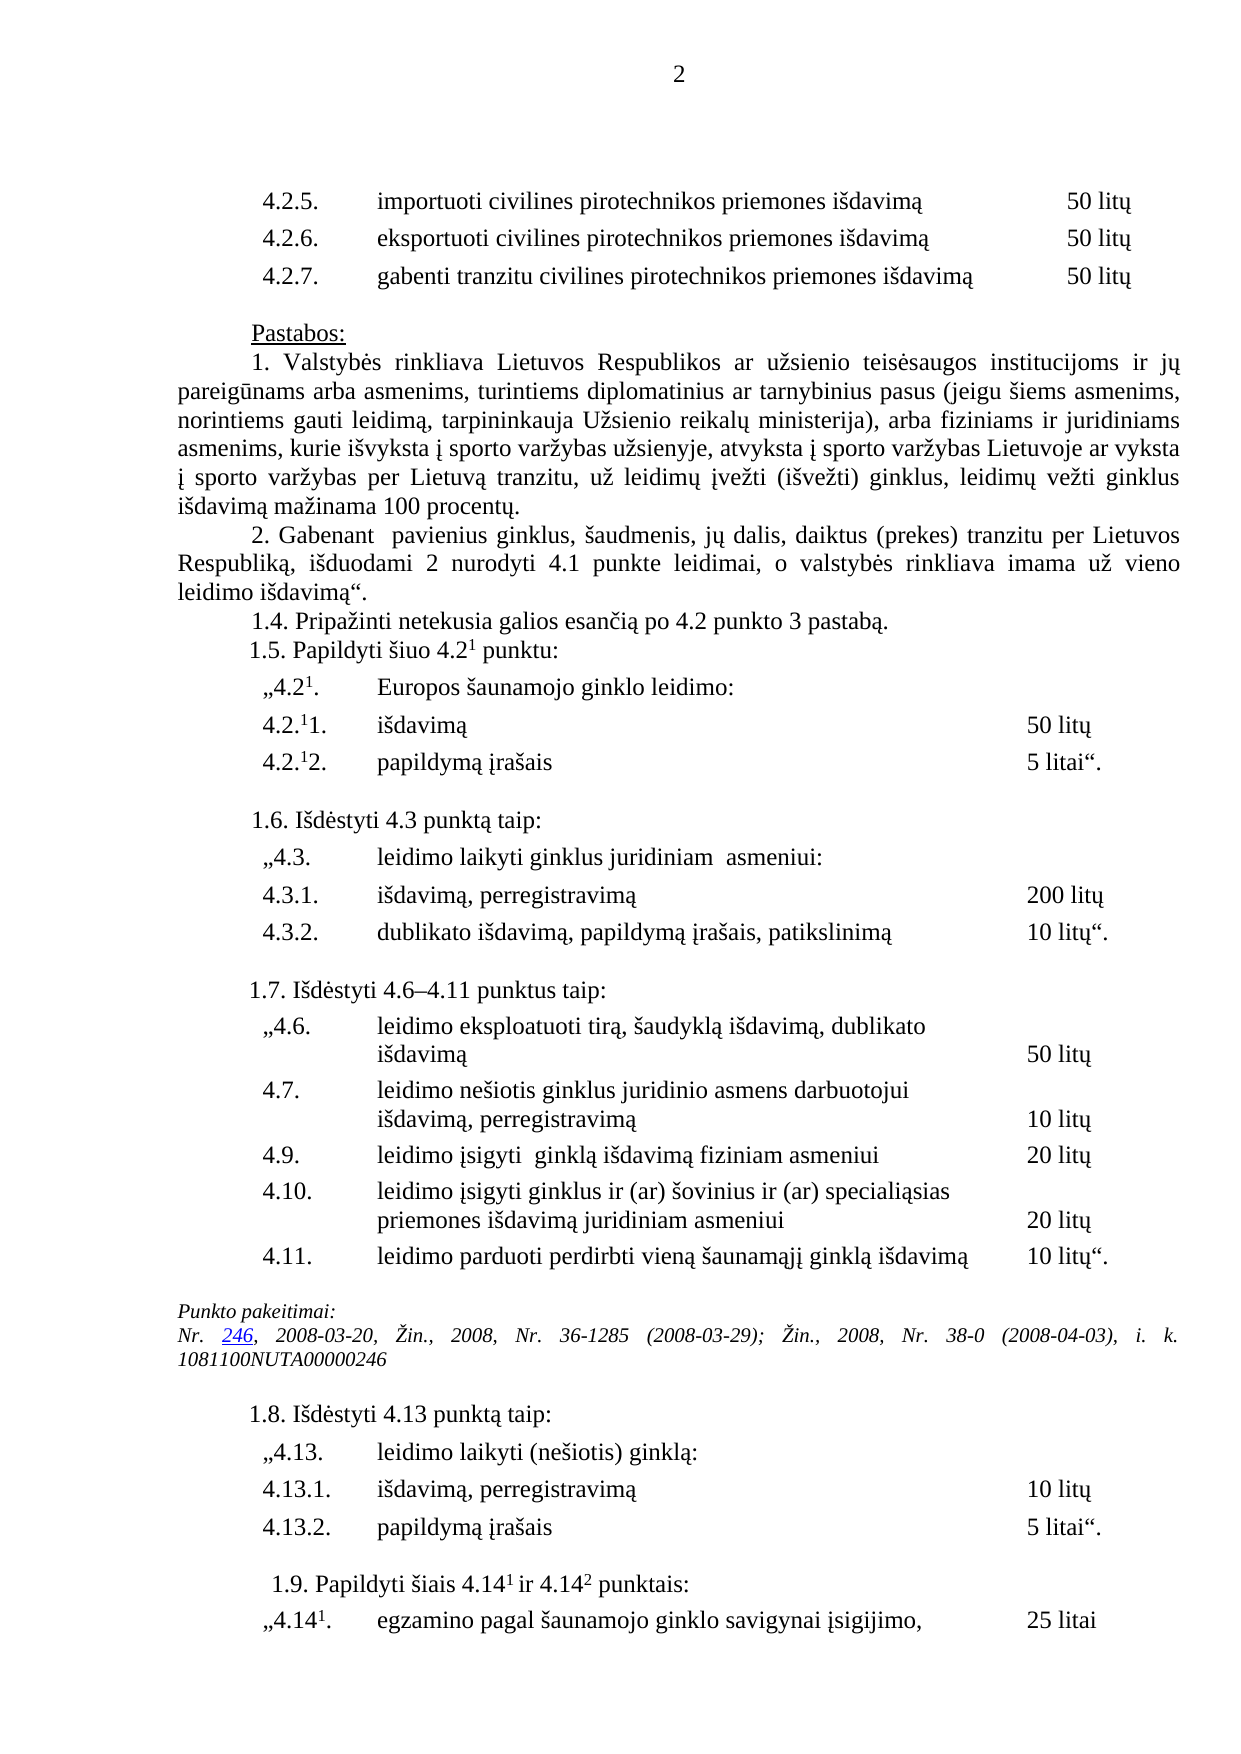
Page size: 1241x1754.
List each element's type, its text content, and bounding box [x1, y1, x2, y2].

table_header 25 litai [1015, 1598, 1180, 1634]
table_header 50 litų [1015, 1004, 1180, 1068]
table_cell 50 litų [1055, 215, 1180, 252]
table_header „4.21. [177, 664, 366, 701]
table_header „4.141. [177, 1598, 366, 1634]
table_cell 4.2.7. [177, 252, 366, 290]
table_cell leidimo įsigyti ginklus ir (ar) šovinius ir (ar) specialiąsias priemones išdavimą juridiniam asmeniui [366, 1169, 1015, 1234]
table_cell 4.2.12. [177, 739, 366, 776]
table_cell 10 litų“. [1015, 1234, 1180, 1270]
table_cell 200 litų [1015, 871, 1180, 908]
text 1.5. Papildyti šiuo 4.21 punktu: [177, 635, 1181, 663]
table_cell 4.3.1. [177, 871, 366, 908]
table_cell 5 litai“. [1015, 1503, 1180, 1541]
table_cell gabenti tranzitu civilines pirotechnikos priemones išdavimą [366, 252, 1055, 290]
table_cell papildymą įrašais [366, 1503, 1015, 1541]
table_cell 4.13.1. [177, 1466, 366, 1503]
text Punkto pakeitimai: [177, 1299, 1181, 1323]
text 1.4. Pripažinti netekusia galios esančią po 4.2 punkto 3 pastabą. [177, 606, 1181, 635]
table_cell eksportuoti civilines pirotechnikos priemones išdavimą [366, 215, 1055, 252]
text 1.8. Išdėstyti 4.13 punktą taip: [177, 1399, 1181, 1428]
table_cell 4.11. [177, 1234, 366, 1270]
table_header leidimo laikyti (nešiotis) ginklą: [366, 1428, 1015, 1466]
text 1.6. Išdėstyti 4.3 punktą taip: [177, 805, 1181, 833]
table_cell 50 litų [1055, 252, 1180, 290]
table_cell išdavimą, perregistravimą [366, 871, 1015, 908]
table_cell importuoti civilines pirotechnikos priemones išdavimą [366, 177, 1055, 215]
table_cell 4.10. [177, 1169, 366, 1234]
table_cell dublikato išdavimą, papildymą įrašais, patikslinimą [366, 909, 1015, 946]
table_header [1015, 1428, 1180, 1466]
table_cell 4.13.2. [177, 1503, 366, 1541]
text 1.7. Išdėstyti 4.6–4.11 punktus taip: [177, 975, 1181, 1003]
table_header [1015, 834, 1180, 871]
table_cell 4.2.5. [177, 177, 366, 215]
table_cell 10 litų“. [1015, 909, 1180, 946]
table_cell 20 litų [1015, 1169, 1180, 1234]
table_cell 4.9. [177, 1133, 366, 1169]
table_cell 50 litų [1055, 177, 1180, 215]
table_header „4.6. [177, 1004, 366, 1068]
table_header [1015, 664, 1180, 701]
table_cell išdavimą [366, 701, 1015, 738]
table_cell 10 litų [1015, 1068, 1180, 1133]
table_header egzamino pagal šaunamojo ginklo savigynai įsigijimo, [366, 1598, 1015, 1634]
table_cell 4.2.11. [177, 701, 366, 738]
text 2. Gabenant pavienius ginklus, šaudmenis, jų dalis, daiktus (prekes) tranzitu per Lietuvos Respubliką, išduodami 2 nurodyti 4.1 punkte leidimai, o valstybės rinkliava imama už vieno leidimo išdavimą“. [177, 520, 1181, 606]
table_cell išdavimą, perregistravimą [366, 1466, 1015, 1503]
table_cell papildymą įrašais [366, 739, 1015, 776]
table_header leidimo eksploatuoti tirą, šaudyklą išdavimą, dublikato išdavimą [366, 1004, 1015, 1068]
table_header „4.3. [177, 834, 366, 871]
text 1. Valstybės rinkliava Lietuvos Respublikos ar užsienio teisėsaugos institucijoms ir jų pareigūnams arba asmenims, turintiems diplomatinius ar tarnybinius pasus (jeigu šiems asmenims, norintiems gauti leidimą, tarpininkauja Užsienio reikalų ministerija), arba fiziniams ir juridiniams asmenims, kurie išvyksta į sporto varžybas užsienyje, atvyksta į sporto varžybas Lietuvoje ar vyksta į sporto varžybas per Lietuvą tranzitu, už leidimų įvežti (išvežti) ginklus, leidimų vežti ginklus išdavimą mažinama 100 procentų. [177, 347, 1181, 520]
table_cell leidimo parduoti perdirbti vieną šaunamąjį ginklą išdavimą [366, 1234, 1015, 1270]
table_cell 4.7. [177, 1068, 366, 1133]
table_cell leidimo nešiotis ginklus juridinio asmens darbuotojui išdavimą, perregistravimą [366, 1068, 1015, 1133]
table_cell 10 litų [1015, 1466, 1180, 1503]
text 1.9. Papildyti šiais 4.141 ir 4.142 punktais: [177, 1569, 1004, 1598]
table_cell 4.3.2. [177, 909, 366, 946]
text Nr. 246, 2008-03-20, Žin., 2008, Nr. 36-1285 (2008-03-29); Žin., 2008, Nr. 38-0 (2008-04-03), i. k. 1081100NUTA00000246 [177, 1323, 1181, 1371]
text Pastabos: [177, 318, 1181, 347]
table_cell 5 litai“. [1015, 739, 1180, 776]
table_cell 4.2.6. [177, 215, 366, 252]
table_header leidimo laikyti ginklus juridiniam asmeniui: [366, 834, 1015, 871]
table_cell leidimo įsigyti ginklą išdavimą fiziniam asmeniui [366, 1133, 1015, 1169]
table_header Europos šaunamojo ginklo leidimo: [366, 664, 1015, 701]
table_header „4.13. [177, 1428, 366, 1466]
table_cell 50 litų [1015, 701, 1180, 738]
table_cell 20 litų [1015, 1133, 1180, 1169]
